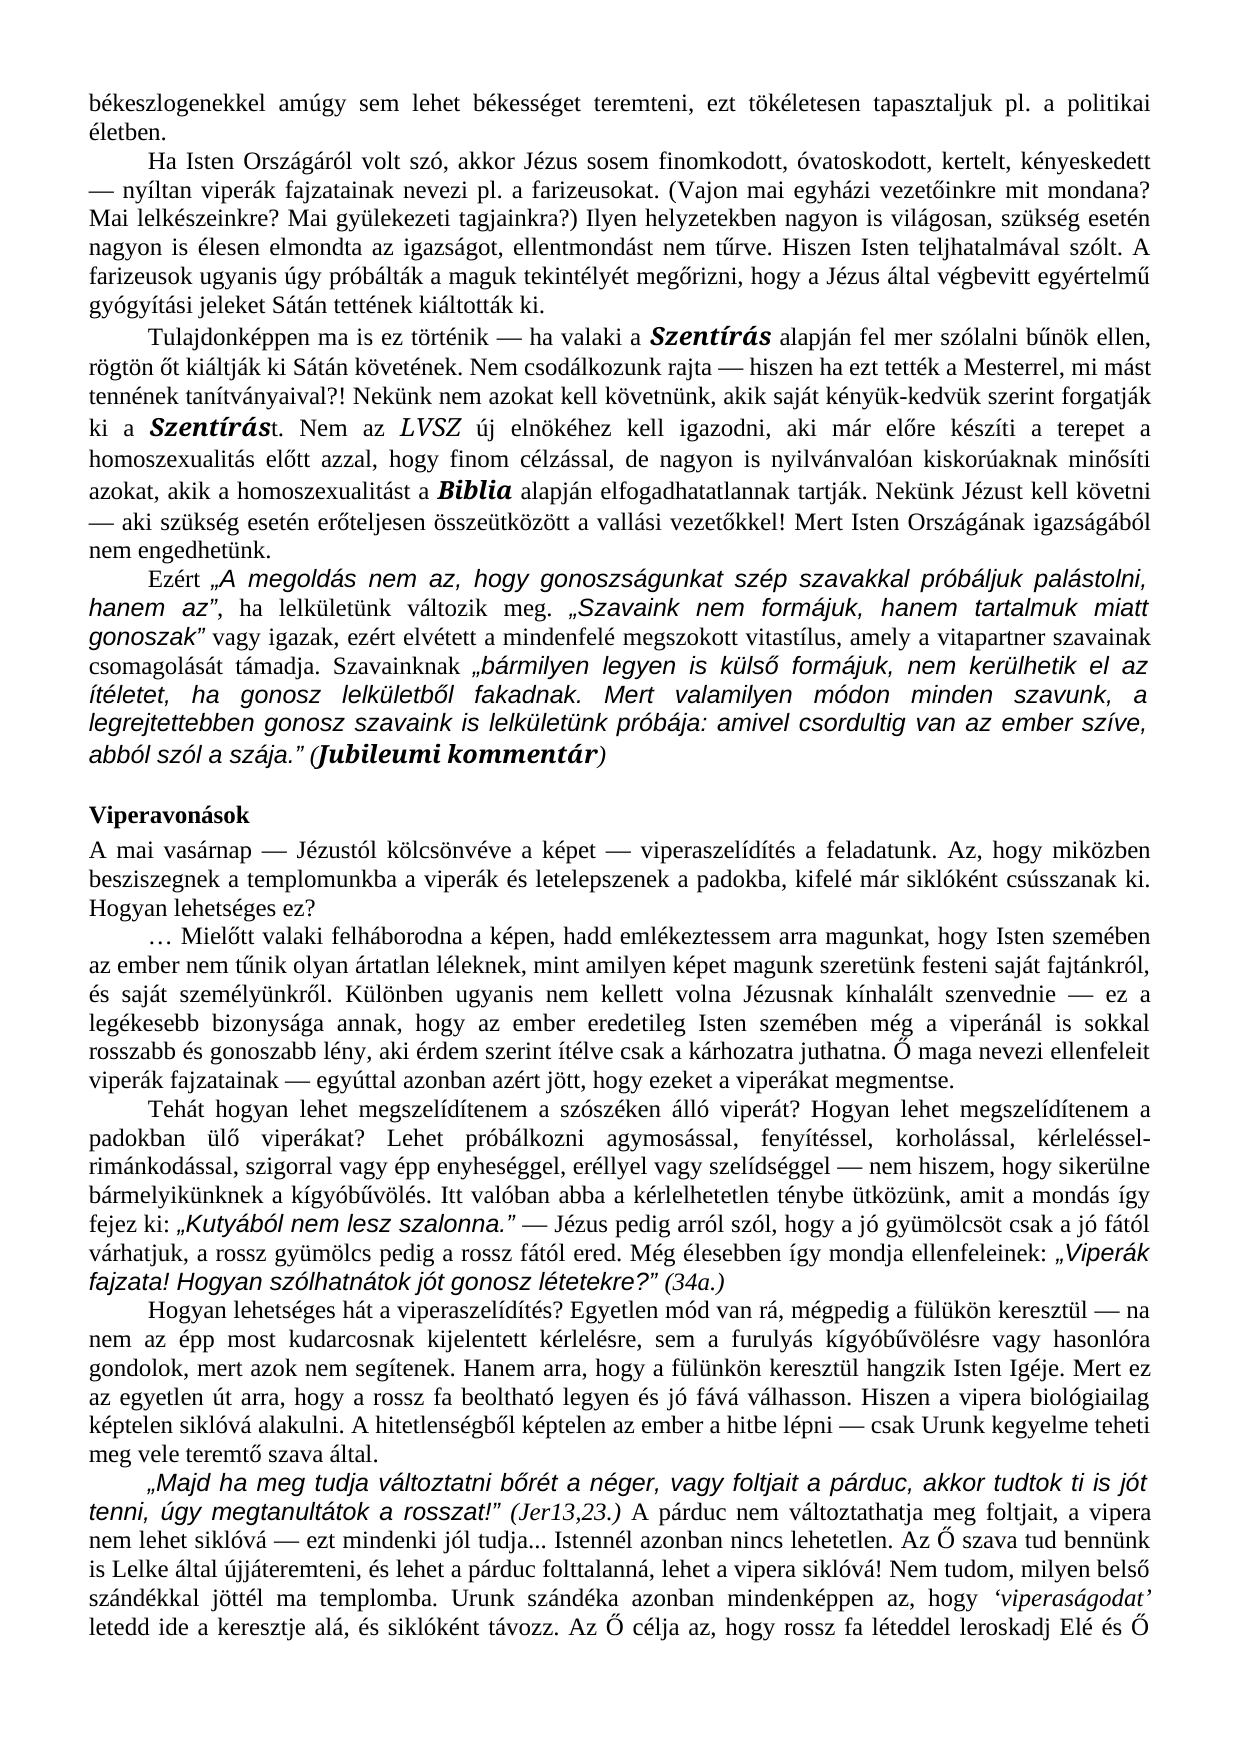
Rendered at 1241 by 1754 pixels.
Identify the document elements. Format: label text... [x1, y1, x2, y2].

subtitle Viperavonások [88, 801, 1152, 829]
text „Majd ha meg tudja változtatni bőrét a néger, vagy foltjait a párduc, akkor tudtok ti is jót tenni, úgy megtanultátok a rosszat!” (Jer13,23.) A párduc nem változtathatja meg foltjait, a vipera nem lehet siklóvá — ezt mindenki jól tudja... Istennél azonban nincs lehetetlen. Az Ő szava tud bennünk is Lelke által újjáteremteni, és lehet a párduc folttalanná, lehet a vipera siklóvá! Nem tudom, milyen belső szándékkal jöttél ma templomba. Urunk szándéka azonban mindenképpen az, hogy ‘viperaságodat’ letedd ide a keresztje alá, és siklóként távozz. Az Ő célja az, hogy rossz fa léteddel leroskadj Elé és Ő [88, 1468, 1152, 1641]
text … Mielőtt valaki felháborodna a képen, hadd emlékeztessem arra magunkat, hogy Isten szemében az ember nem tűnik olyan ártatlan léleknek, mint amilyen képet magunk szeretünk festeni saját fajtánkról, és saját személyünkről. Különben ugyanis nem kellett volna Jézusnak kínhalált szenvednie — ez a legékesebb bizonysága annak, hogy az ember eredetileg Isten szemében még a viperánál is sokkal rosszabb és gonoszabb lény, aki érdem szerint ítélve csak a kárhozatra juthatna. Ő maga nevezi ellenfeleit viperák fajzatainak — egyúttal azonban azért jött, hogy ezeket a viperákat megmentse. [88, 921, 1152, 1094]
text Hogyan lehetséges hát a viperaszelídítés? Egyetlen mód van rá, mégpedig a fülükön keresztül — na nem az épp most kudarcosnak kijelentett kérlelésre, sem a furulyás kígyóbűvölésre vagy hasonlóra gondolok, mert azok nem segítenek. Hanem arra, hogy a fülünkön keresztül hangzik Isten Igéje. Mert ez az egyetlen út arra, hogy a rossz fa beoltható legyen és jó fává válhasson. Hiszen a vipera biológiailag képtelen siklóvá alakulni. A hitetlenségből képtelen az ember a hitbe lépni — csak Urunk kegyelme teheti meg vele teremtő szava által. [88, 1296, 1152, 1468]
text A mai vasárnap — Jézustól kölcsönvéve a képet — viperaszelídítés a feladatunk. Az, hogy miközben besziszegnek a templomunkba a viperák és letelepszenek a padokba, kifelé már siklóként csússzanak ki. Hogyan lehetséges ez? [88, 835, 1152, 921]
text Tulajdonképpen ma is ez történik — ha valaki a Szentírás alapján fel mer szólalni bűnök ellen, rögtön őt kiáltják ki Sátán követének. Nem csodálkozunk rajta — hiszen ha ezt tették a Mesterrel, mi mást tennének tanítványaival?! Nekünk nem azokat kell követnünk, akik saját kényük-kedvük szerint forgatják ki a Szentírást. Nem az LVSZ új elnökéhez kell igazodni, aki már előre készíti a terepet a homoszexualitás előtt azzal, hogy finom célzással, de nagyon is nyilvánvalóan kiskorúaknak minősíti azokat, akik a homoszexualitást a Biblia alapján elfogadhatatlannak tartják. Nekünk Jézust kell követni — aki szükség esetén erőteljesen összeütközött a vallási vezetőkkel! Mert Isten Országának igazságából nem engedhetünk. [88, 318, 1152, 564]
text Ha Isten Országáról volt szó, akkor Jézus sosem finomkodott, óvatoskodott, kertelt, kényeskedett — nyíltan viperák fajzatainak nevezi pl. a farizeusokat. (Vajon mai egyházi vezetőinkre mit mondana? Mai lelkészeinkre? Mai gyülekezeti tagjainkra?) Ilyen helyzetekben nagyon is világosan, szükség esetén nagyon is élesen elmondta az igazságot, ellentmondást nem tűrve. Hiszen Isten teljhatalmával szólt. A farizeusok ugyanis úgy próbálták a maguk tekintélyét megőrizni, hogy a Jézus által végbevitt egyértelmű gyógyítási jeleket Sátán tettének kiáltották ki. [88, 146, 1152, 318]
text Ezért „A megoldás nem az, hogy gonoszságunkat szép szavakkal próbáljuk palástolni, hanem az”, ha lelkületünk változik meg. „Szavaink nem formájuk, hanem tartalmuk miatt gonoszak” vagy igazak, ezért elvétett a mindenfelé megszokott vitastílus, amely a vitapartner szavainak csomagolását támadja. Szavainknak „bármilyen legyen is külső formájuk, nem kerülhetik el az ítéletet, ha gonosz lelkületből fakadnak. Mert valamilyen módon minden szavunk, a legrejtettebben gonosz szavaink is lelkületünk próbája: amivel csordultig van az ember szíve, abból szól a szája.” (Jubileumi kommentár) [88, 564, 1152, 771]
text békeszlogenekkel amúgy sem lehet békességet teremteni, ezt tökéletesen tapasztaljuk pl. a politikai életben. [88, 88, 1152, 146]
text Tehát hogyan lehet megszelídítenem a szószéken álló viperát? Hogyan lehet megszelídítenem a padokban ülő viperákat? Lehet próbálkozni agymosással, fenyítéssel, korholással, kérleléssel-rimánkodással, szigorral vagy épp enyheséggel, eréllyel vagy szelídséggel — nem hiszem, hogy sikerülne bármelyikünknek a kígyóbűvölés. Itt valóban abba a kérlelhetetlen ténybe ütközünk, amit a mondás így fejez ki: „Kutyából nem lesz szalonna.” — Jézus pedig arról szól, hogy a jó gyümölcsöt csak a jó fától várhatjuk, a rossz gyümölcs pedig a rossz fától ered. Még élesebben így mondja ellenfeleinek: „Viperák fajzata! Hogyan szólhatnátok jót gonosz létetekre?” (34a.) [88, 1094, 1152, 1296]
